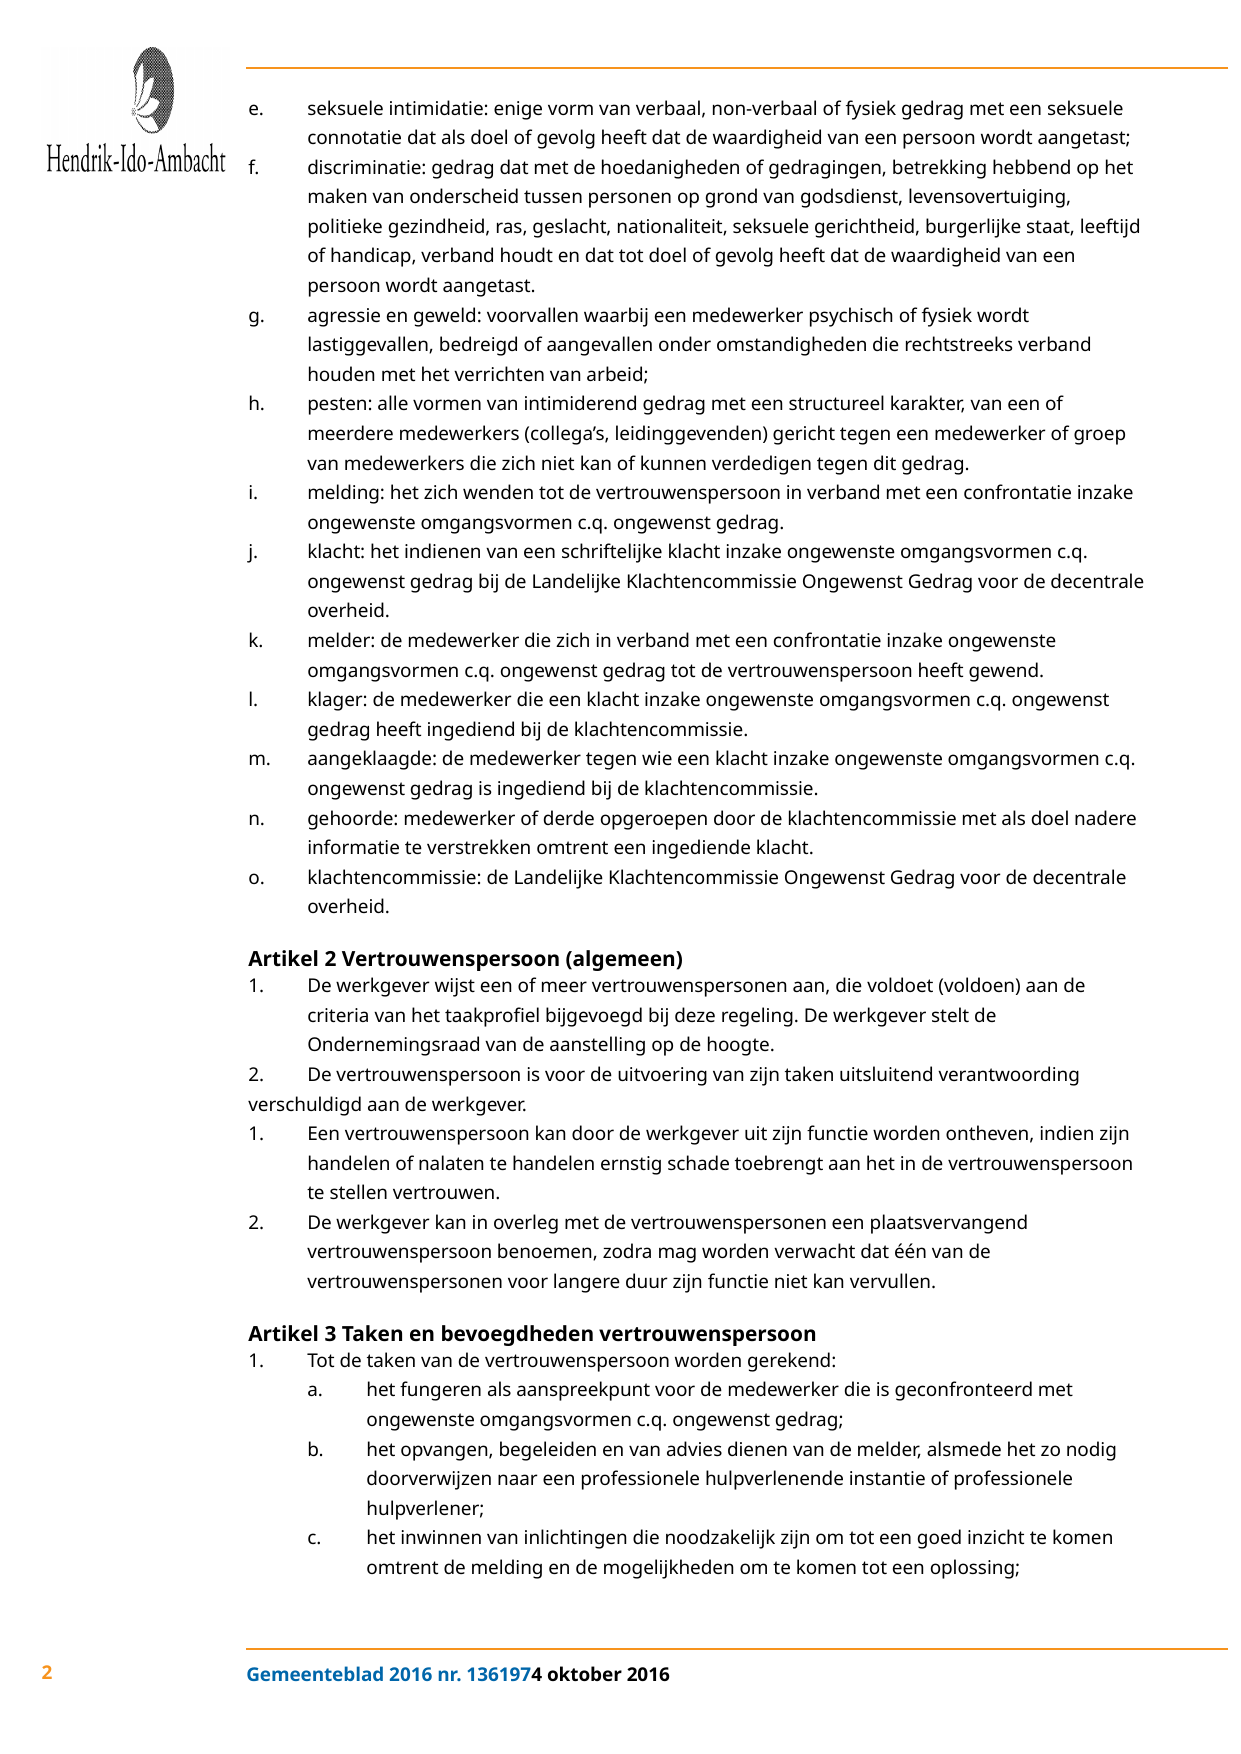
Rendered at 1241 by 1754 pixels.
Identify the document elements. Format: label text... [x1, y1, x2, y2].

list pesten: alle vormen van intimiderend gedrag met een structureel karakter, van een of meerdere medewerkers (collega’s, leidinggevenden) gericht tegen een medewerker of groep van medewerkers die zich niet kan of kunnen verdedigen tegen dit gedrag. [248, 391, 1152, 476]
list melding: het zich wenden tot de vertrouwenspersoon in verband met een confrontatie inzake ongewenste omgangsvormen c.q. ongewenst gedrag. [248, 479, 1152, 535]
list Een vertrouwenspersoon kan door de werkgever uit zijn functie worden ontheven, indien zijn handelen of nalaten te handelen ernstig schade toebrengt aan het in de vertrouwenspersoon te stellen vertrouwen. [248, 1120, 1152, 1205]
list het inwinnen van inlichtingen die noodzakelijk zijn om tot een goed inzicht te komen omtrent de melding en de mogelijkheden om te komen tot een oplossing; [307, 1524, 1152, 1580]
list discriminatie: gedrag dat met de hoedanigheden of gedragingen, betrekking hebbend op het maken van onderscheid tussen personen op grond van godsdienst, levensovertuiging, politieke gezindheid, ras, geslacht, nationaliteit, seksuele gerichtheid, burgerlijke staat, leeftijd of handicap, verband houdt en dat tot doel of gevolg heeft dat de waardigheid van een persoon wordt aangetast. [248, 154, 1152, 298]
list De werkgever wijst een of meer vertrouwenspersonen aan, die voldoet (voldoen) aan de criteria van het taakprofiel bijgevoegd bij deze regeling. De werkgever stelt de Ondernemingsraad van de aanstelling op de hoogte. [248, 972, 1152, 1057]
list agressie en geweld: voorvallen waarbij een medewerker psychisch of fysiek wordt lastiggevallen, bedreigd of aangevallen onder omstandigheden die rechtstreeks verband houden met het verrichten van arbeid; [248, 302, 1152, 387]
list melder: de medewerker die zich in verband met een confrontatie inzake ongewenste omgangsvormen c.q. ongewenst gedrag tot de vertrouwenspersoon heeft gewend. [248, 627, 1152, 683]
list aangeklaagde: de medewerker tegen wie een klacht inzake ongewenste omgangsvormen c.q. ongewenst gedrag is ingediend bij de klachtencommissie. [248, 746, 1152, 801]
list klachtencommissie: de Landelijke Klachtencommissie Ongewenst Gedrag voor de decentrale overheid. [248, 864, 1152, 919]
list het fungeren als aanspreekpunt voor de medewerker die is geconfronteerd met ongewenste omgangsvormen c.q. ongewenst gedrag; [307, 1377, 1152, 1432]
list gehoorde: medewerker of derde opgeroepen door de klachtencommissie met als doel nadere informatie te verstrekken omtrent een ingediende klacht. [248, 805, 1152, 860]
text verschuldigd aan de werkgever. [248, 1091, 1152, 1116]
list klacht: het indienen van een schriftelijke klacht inzake ongewenste omgangsvormen c.q. ongewenst gedrag bij de Landelijke Klachtencommissie Ongewenst Gedrag voor de decentrale overheid. [248, 538, 1152, 623]
picture [41, 47, 231, 172]
text Artikel 3 Taken en bevoegdheden vertrouwenspersoon [248, 1319, 1152, 1347]
list seksuele intimidatie: enige vorm van verbaal, non-verbaal of fysiek gedrag met een seksuele connotatie dat als doel of gevolg heeft dat de waardigheid van een persoon wordt aangetast; [248, 95, 1152, 150]
list het opvangen, begeleiden en van advies dienen van de melder, alsmede het zo nodig doorverwijzen naar een professionele hulpverlenende instantie of professionele hulpverlener; [307, 1436, 1152, 1521]
list De vertrouwenspersoon is voor de uitvoering van zijn taken uitsluitend verantwoording [248, 1061, 1152, 1087]
list Tot de taken van de vertrouwenspersoon worden gerekend: [248, 1347, 1152, 1373]
list De werkgever kan in overleg met de vertrouwenspersonen een plaatsvervangend vertrouwenspersoon benoemen, zodra mag worden verwacht dat één van de vertrouwenspersonen voor langere duur zijn functie niet kan vervullen. [248, 1209, 1152, 1294]
text Artikel 2 Vertrouwenspersoon (algemeen) [248, 944, 1152, 972]
list klager: de medewerker die een klacht inzake ongewenste omgangsvormen c.q. ongewenst gedrag heeft ingediend bij de klachtencommissie. [248, 686, 1152, 742]
